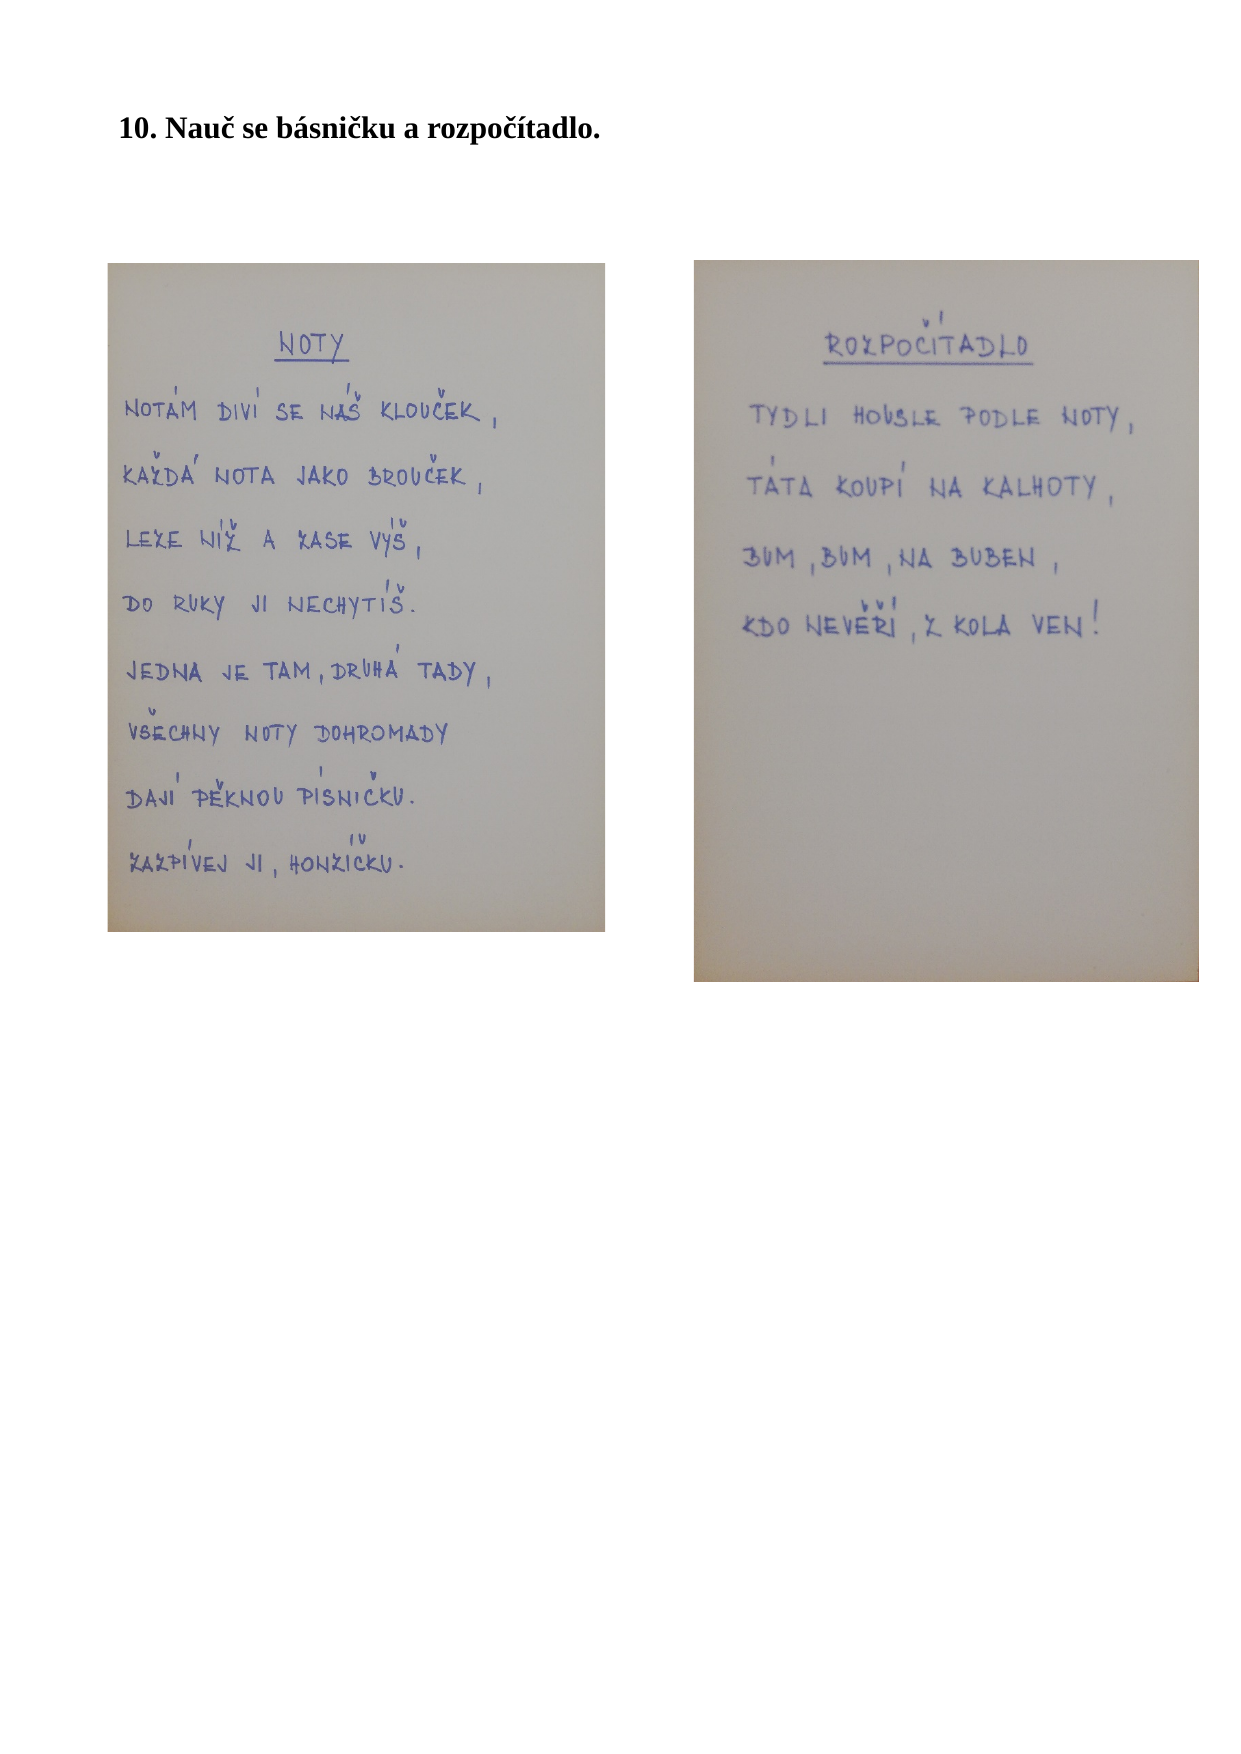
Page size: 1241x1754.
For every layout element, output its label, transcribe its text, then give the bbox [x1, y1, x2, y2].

text 10. Nauč se básničku a rozpočítadlo. [118, 110, 1122, 146]
